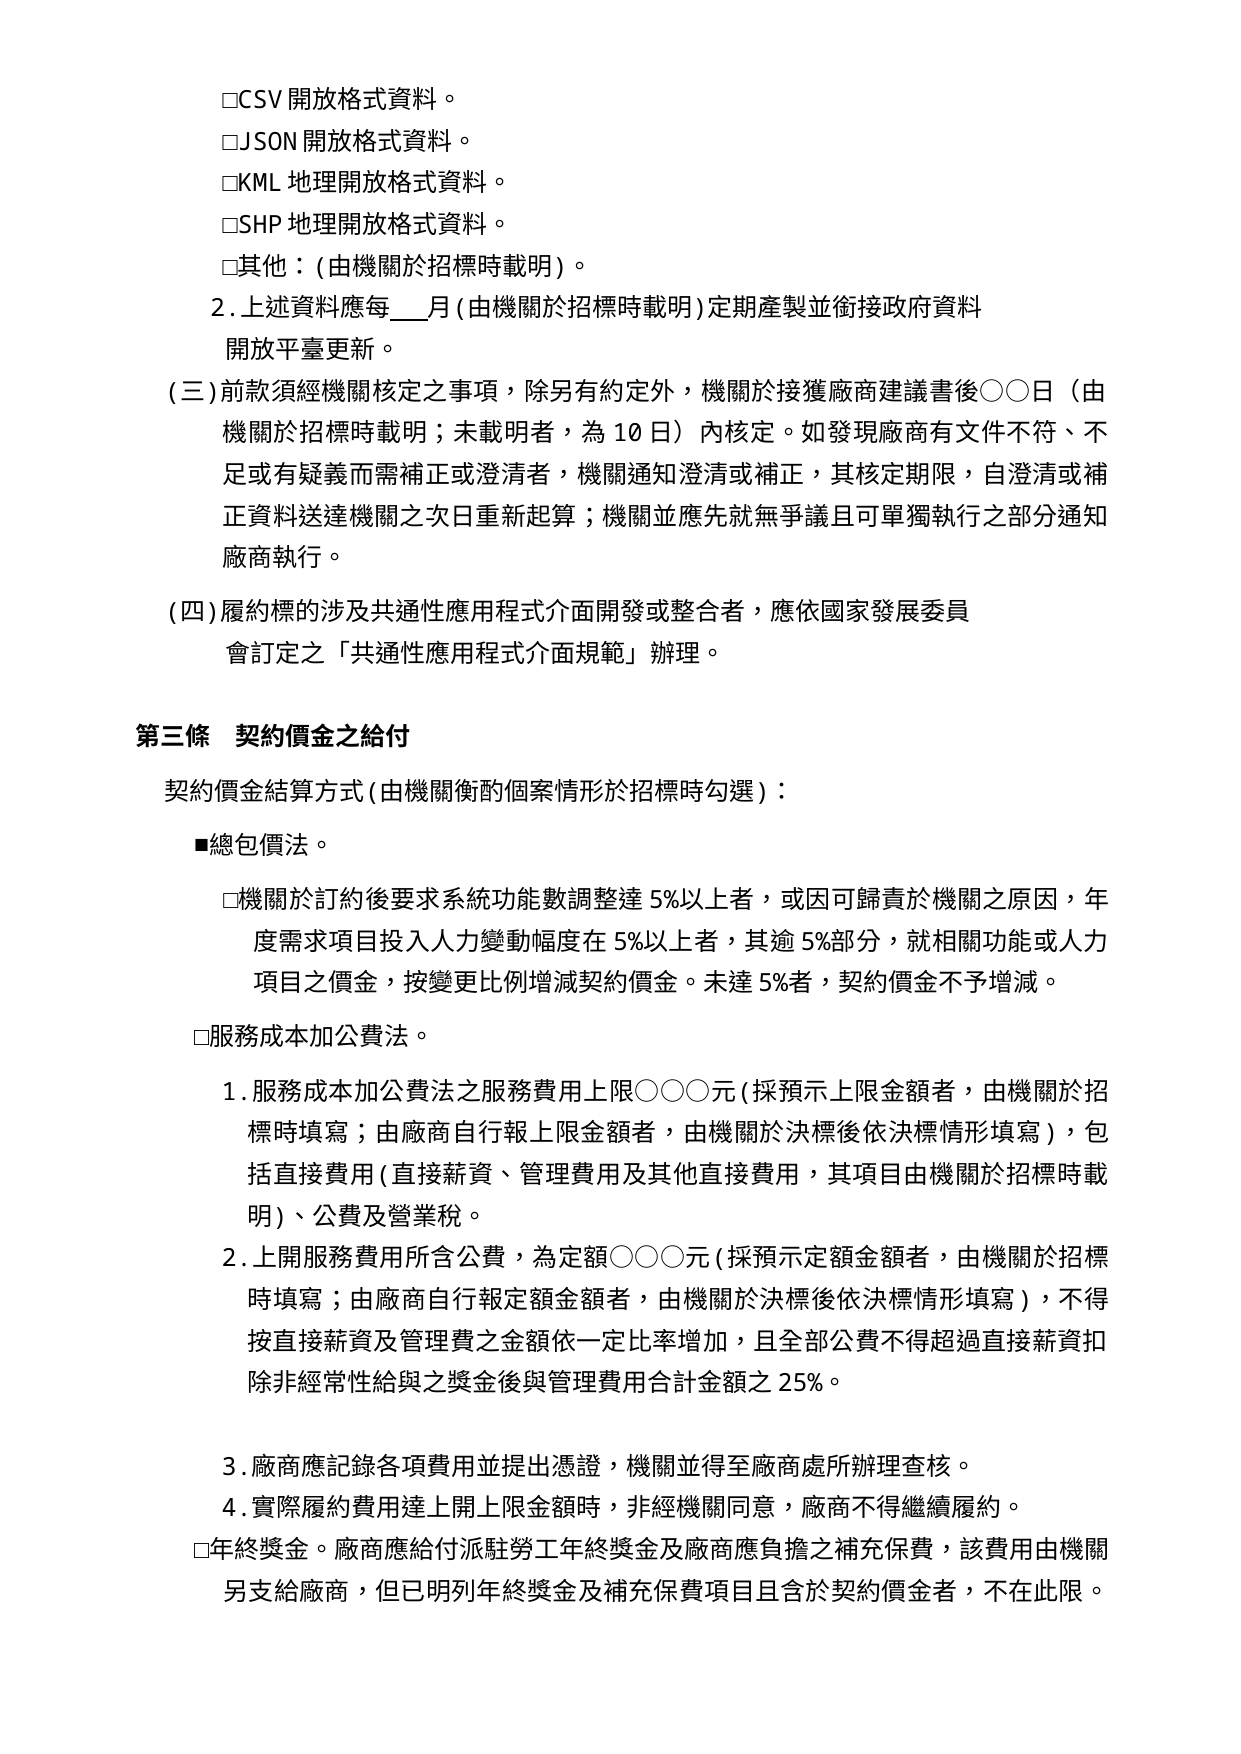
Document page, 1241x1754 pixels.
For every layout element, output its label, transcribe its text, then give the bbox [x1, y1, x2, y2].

text □KML地理開放格式資料。 [222, 158, 1109, 200]
text 2.上述資料應每 月(由機關於招標時載明)定期產製並銜接政府資料 [135, 283, 1103, 325]
text 開放平臺更新。 [135, 325, 1103, 367]
text □年終獎金。廠商應給付派駐勞工年終獎金及廠商應負擔之補充保費，該費用由機關另支給廠商，但已明列年終獎金及補充保費項目且含於契約價金者，不在此限。 [194, 1525, 1109, 1608]
text □服務成本加公費法。 [194, 1012, 1109, 1054]
text □機關於訂約後要求系統功能數調整達5%以上者，或因可歸責於機關之原因，年度需求項目投入人力變動幅度在5%以上者，其逾5%部分，就相關功能或人力項目之價金，按變更比例增減契約價金。未達5%者，契約價金不予增減。 [223, 875, 1109, 1000]
text (三)前款須經機關核定之事項，除另有約定外，機關於接獲廠商建議書後○○日（由機關於招標時載明；未載明者，為10日）內核定。如發現廠商有文件不符、不足或有疑義而需補正或澄清者，機關通知澄清或補正，其核定期限，自澄清或補正資料送達機關之次日重新起算；機關並應先就無爭議且可單獨執行之部分通知廠商執行。 [164, 367, 1109, 575]
text 契約價金結算方式(由機關衡酌個案情形於招標時勾選)： [164, 767, 1109, 808]
text 2.上開服務費用所含公費，為定額○○○元(採預示定額金額者，由機關於招標時填寫；由廠商自行報定額金額者，由機關於決標後依決標情形填寫)，不得按直接薪資及管理費之金額依一定比率增加，且全部公費不得超過直接薪資扣除非經常性給與之獎金後與管理費用合計金額之25%。 [221, 1233, 1109, 1400]
text 會訂定之「共通性應用程式介面規範」辦理。 [135, 629, 1103, 671]
text □其他：(由機關於招標時載明)。 [222, 242, 1109, 283]
text 第三條 契約價金之給付 [135, 712, 1109, 754]
text □JSON開放格式資料。 [222, 117, 1109, 158]
text □CSV開放格式資料。 [222, 75, 1109, 117]
text (四)履約標的涉及共通性應用程式介面開發或整合者，應依國家發展委員 [135, 587, 1103, 629]
text ■總包價法。 [194, 821, 1109, 862]
text □SHP地理開放格式資料。 [222, 200, 1109, 242]
text 1.服務成本加公費法之服務費用上限○○○元(採預示上限金額者，由機關於招標時填寫；由廠商自行報上限金額者，由機關於決標後依決標情形填寫)，包括直接費用(直接薪資、管理費用及其他直接費用，其項目由機關於招標時載明)、公費及營業稅。 [221, 1067, 1109, 1233]
text 3.廠商應記錄各項費用並提出憑證，機關並得至廠商處所辦理查核。 [221, 1442, 1109, 1483]
text 4.實際履約費用達上開上限金額時，非經機關同意，廠商不得繼續履約。 [221, 1483, 1109, 1525]
